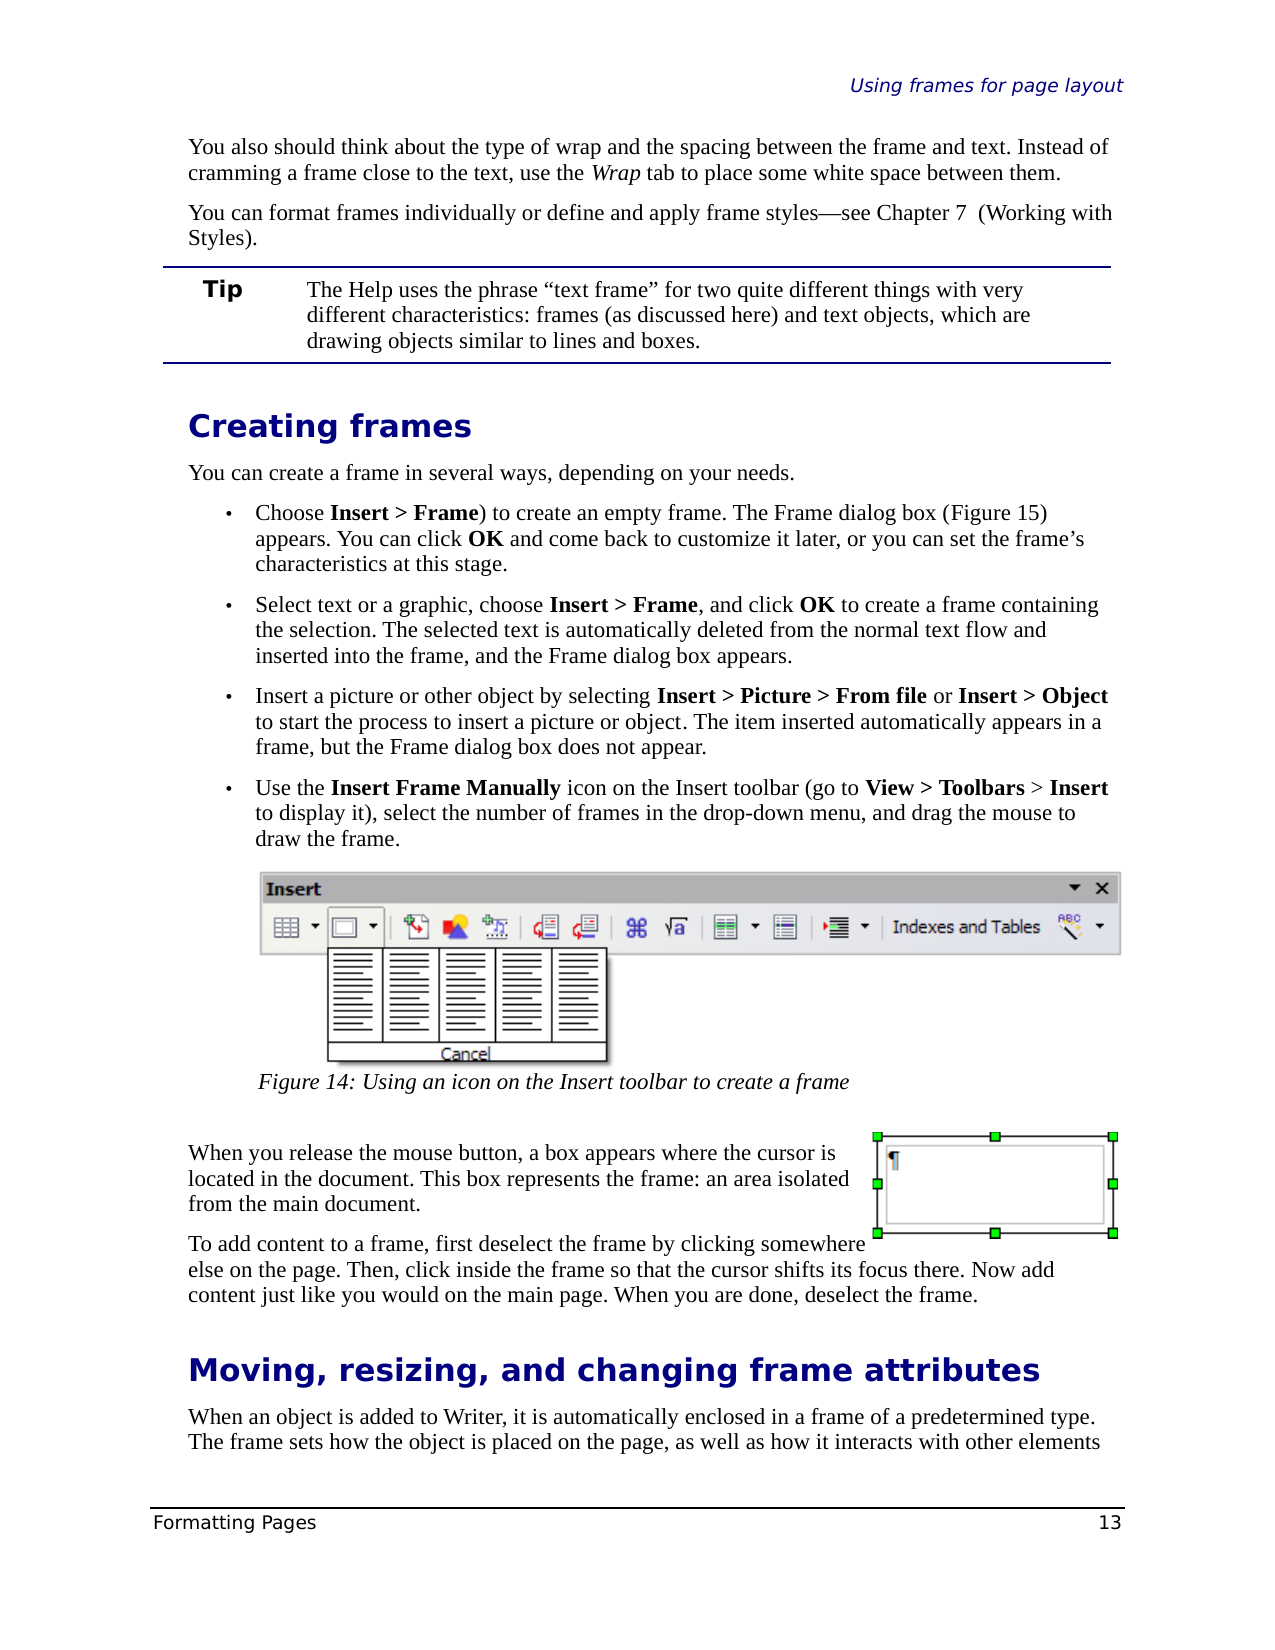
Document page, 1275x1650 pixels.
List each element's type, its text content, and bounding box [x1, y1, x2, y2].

list Select text or a graphic, choose Insert > Frame, and click OK to create a frame containing the selection. The selected text is automatically deleted from the normal text flow and inserted into the frame, and the Frame dialog box appears. [226, 592, 1125, 668]
table_header Tip [163, 268, 283, 362]
list Insert a picture or other object by selecting Insert > Picture > From file or Insert > Object to start the process to insert a picture or object. The item inserted automatically appears in a frame, but the Frame dialog box does not appear. [226, 683, 1125, 759]
text You can format frames individually or define and apply frame styles—see Chapter 7 (Working with Styles). [188, 200, 1125, 251]
picture [257, 869, 1125, 1070]
subtitle Creating frames [188, 409, 1125, 445]
text Figure 14: Using an icon on the Insert toolbar to create a frame [258, 1070, 1125, 1095]
text When an object is added to Writer, it is automatically enclosed in a frame of a predetermined type. The frame sets how the object is placed on the page, as well as how it interacts with other elements [188, 1404, 1125, 1455]
list Use the Insert Frame Manually icon on the Insert toolbar (go to View > Toolbars > Insert to display it), select the number of frames in the drop-down menu, and drag the mouse to draw the frame. [226, 774, 1125, 851]
picture [872, 1132, 1118, 1239]
text You also should think about the type of wrap and the spacing between the frame and text. Instead of cramming a frame close to the text, use the Wrap tab to place some white space between them. [188, 134, 1125, 185]
list Choose Insert > Frame) to create an empty frame. The Frame dialog box (Figure 15) appears. You can click OK and come back to customize it later, or you can set the frame’s characteristics at this stage. [226, 500, 1125, 577]
text You can create a frame in several ways, depending on your needs. [188, 460, 1125, 486]
table_header The Help uses the phrase “text frame” for two quite different things with very different characteristics: frames (as discussed here) and text objects, which are drawing objects similar to lines and boxes. [283, 268, 1111, 362]
text To add content to a frame, first deselect the frame by clicking somewhere else on the page. Then, click inside the frame so that the cursor shifts its focus there. Now add content just like you would on the main page. When you are done, deselect the frame. [188, 1231, 1125, 1308]
subtitle Moving, resizing, and changing frame attributes [188, 1353, 1125, 1389]
text When you release the mouse button, a box appears where the cursor is located in the document. This box represents the frame: an area isolated from the main document. [188, 1140, 872, 1216]
